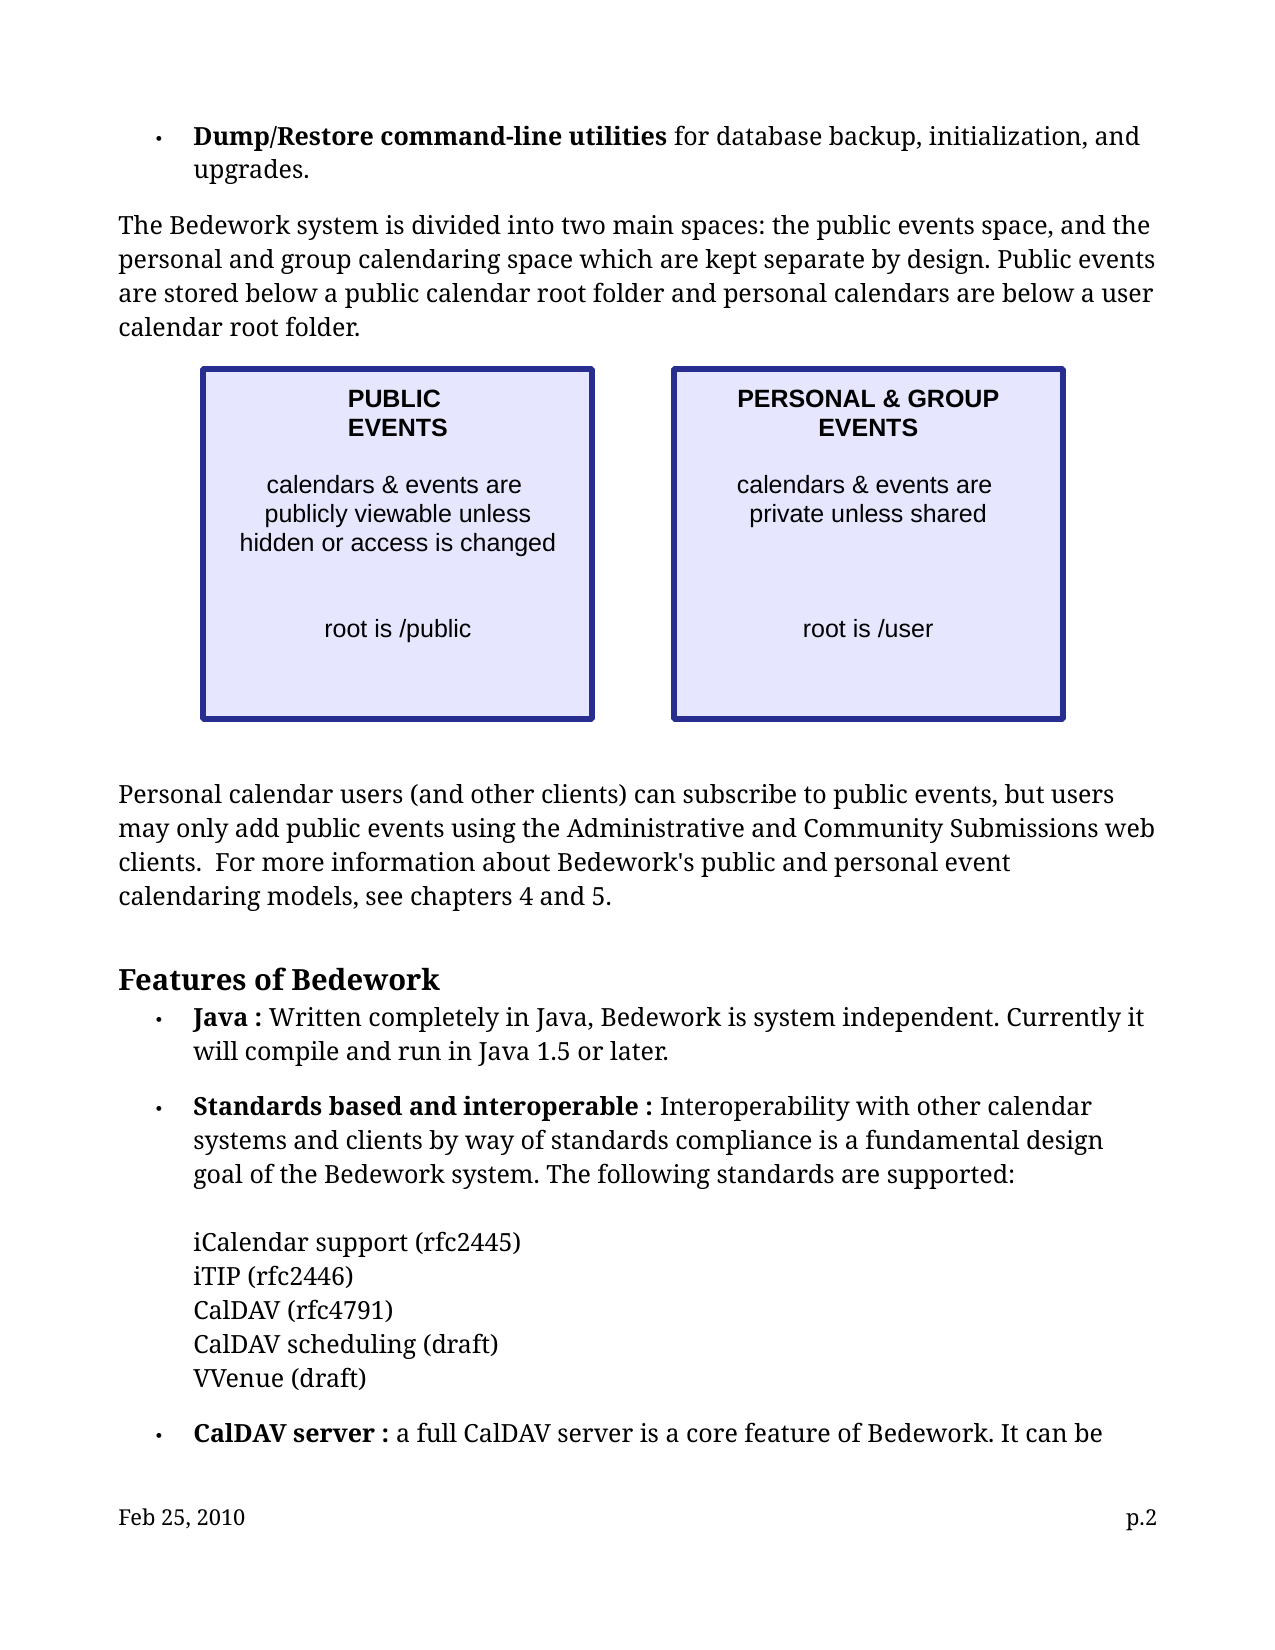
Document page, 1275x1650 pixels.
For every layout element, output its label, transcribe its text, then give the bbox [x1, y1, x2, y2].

list Dump/Restore command-line utilities for database backup, initialization, and upgrades. [156, 118, 1157, 186]
list Java : Written completely in Java, Bedework is system independent. Currently it will compile and run in Java 1.5 or later. [156, 999, 1157, 1067]
text Personal calendar users (and other clients) can subscribe to public events, but users may only add public events using the Administrative and Community Submissions web clients. For more information about Bedework's public and personal event calendaring models, see chapters 4 and 5. [118, 777, 1157, 913]
list CalDAV server : a full CalDAV server is a core feature of Bedework. It can be [156, 1416, 1157, 1450]
text The Bedework system is divided into two main spaces: the public events space, and the personal and group calendaring space which are kept separate by design. Public events are stored below a public calendar root folder and personal calendars are below a user calendar root folder. [118, 207, 1157, 343]
subtitle Features of Bedework [118, 959, 1157, 999]
list Standards based and interoperable : Interoperability with other calendar systems and clients by way of standards compliance is a fundamental design goal of the Bedework system. The following standards are supported: iCalendar support (rfc2445) iTIP (rfc2446) CalDAV (rfc4791) CalDAV scheduling (draft) VVenue (draft) [156, 1088, 1157, 1395]
